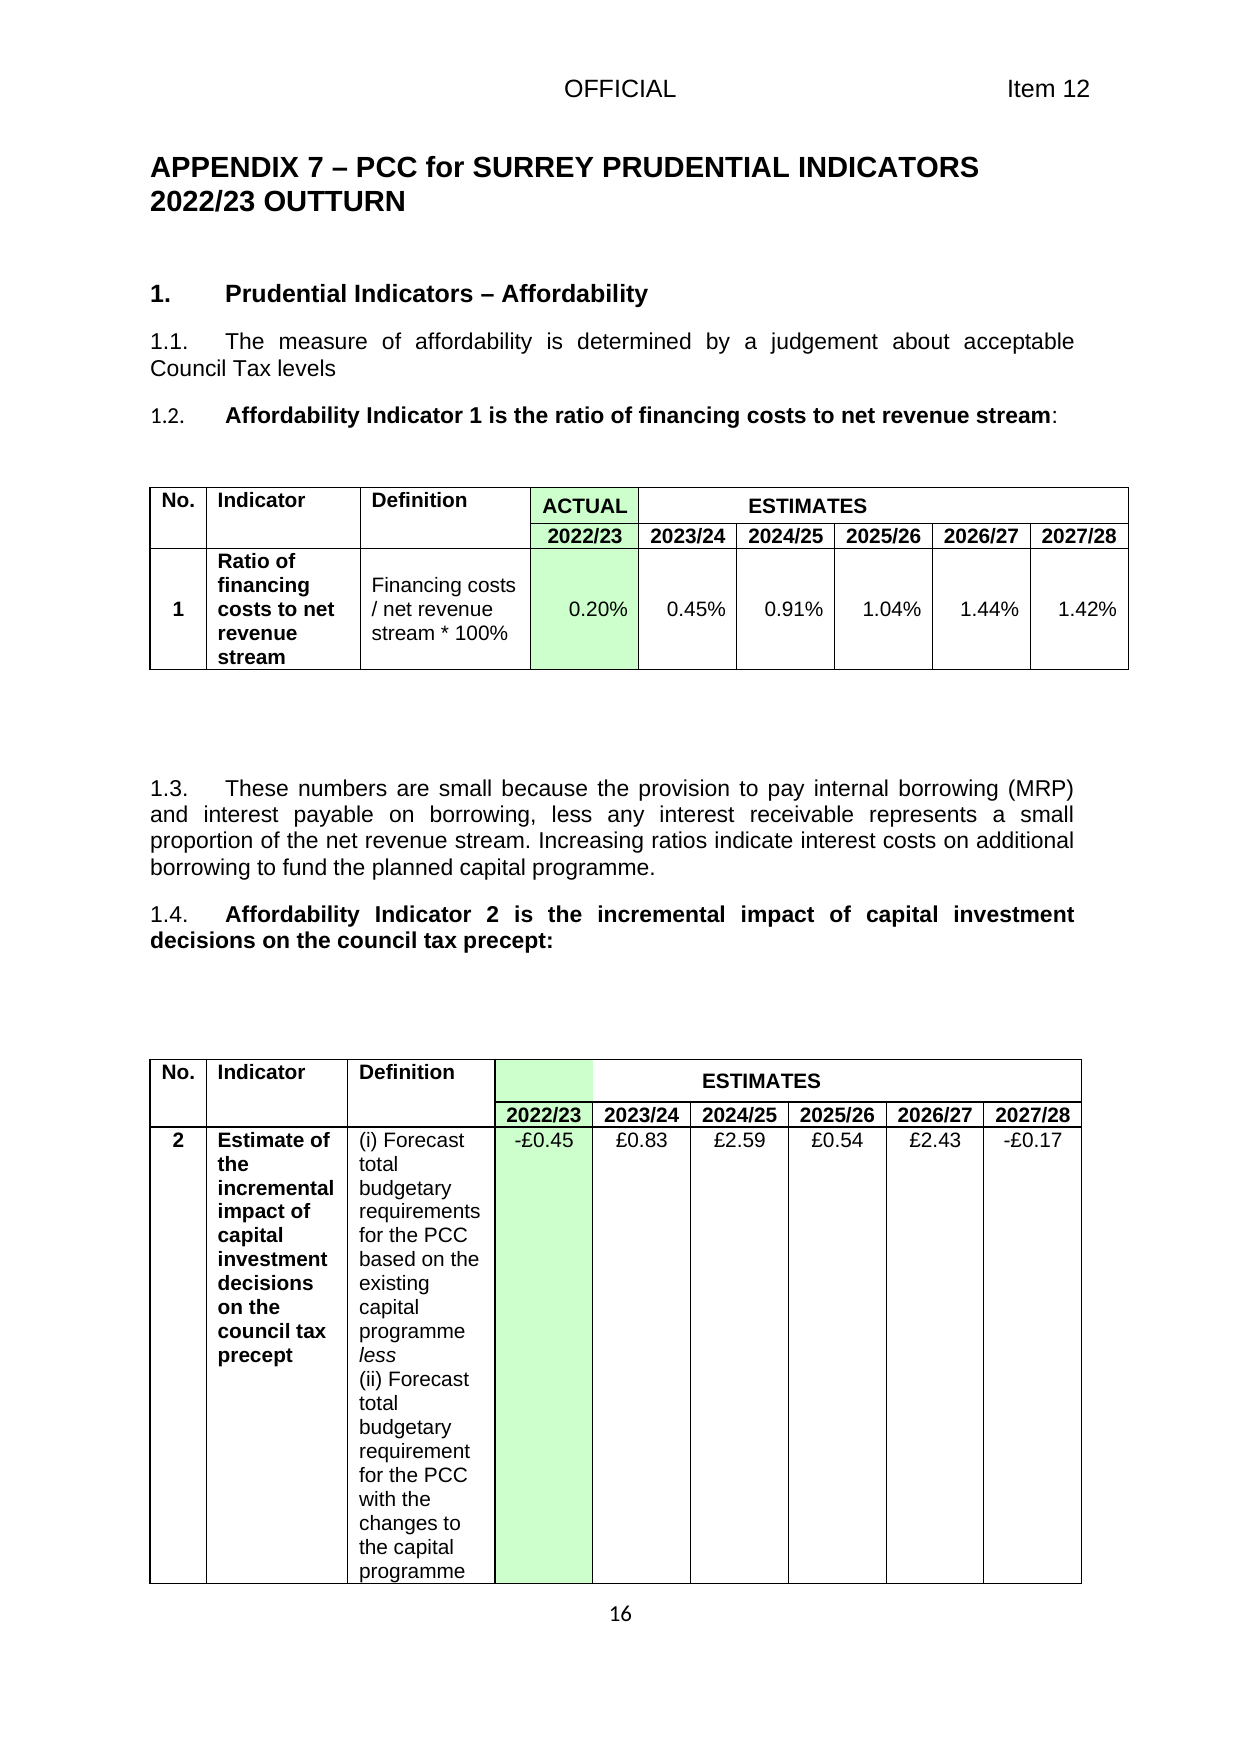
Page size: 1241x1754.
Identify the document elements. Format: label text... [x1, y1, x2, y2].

table_cell 2024/25 [737, 524, 834, 548]
table_header Definition [361, 488, 530, 523]
table_cell [151, 523, 206, 548]
table_cell 1.42% [1031, 549, 1128, 669]
title ­APPENDIX 7 – PCC for SURREY PRUDENTIAL INDICATORS 2022/23 OUTTURN [150, 150, 1090, 217]
table_cell 2026/27 [887, 1103, 983, 1126]
table_header [886, 1060, 984, 1101]
table_cell Estimate of the incremental impact of capital investment decisions on the council tax precept [207, 1128, 347, 1583]
table_header [496, 1060, 593, 1101]
list Affordability Indicator 2 is the incremental impact of capital investment decisions on the council tax precept: [150, 901, 1075, 954]
table_cell 2024/25 [691, 1103, 788, 1126]
table_header No. [151, 1060, 206, 1101]
table_cell 1.44% [933, 549, 1030, 669]
table_cell [207, 1101, 347, 1126]
table_cell 2027/28 [1031, 524, 1128, 548]
table_cell [207, 523, 360, 548]
table_cell 2023/24 [593, 1103, 690, 1126]
table_cell 2023/24 [639, 524, 736, 548]
table_cell 0.20% [531, 549, 638, 669]
table_header ACTUAL [531, 488, 638, 523]
table_cell Ratio of financing costs to net revenue stream [207, 549, 360, 669]
table_header ESTIMATES [691, 1060, 886, 1101]
table_header [933, 488, 1030, 523]
table_cell 1 [151, 549, 206, 669]
table_cell 2026/27 [933, 524, 1030, 548]
table_header Indicator [207, 1060, 347, 1101]
table_cell [361, 523, 530, 548]
list Prudential Indicators – Affordability [150, 278, 1075, 307]
table_cell [151, 1101, 206, 1126]
table_cell 1.04% [835, 549, 932, 669]
list The measure of affordability is determined by a judgement about acceptable Council Tax levels [150, 328, 1075, 381]
table_cell 0.45% [639, 549, 736, 669]
table_header [593, 1060, 691, 1101]
table_cell -£0.17 [984, 1128, 1081, 1583]
table_header ESTIMATES [737, 488, 932, 523]
table_cell £0.83 [593, 1128, 690, 1583]
table_header [984, 1060, 1081, 1101]
table_cell 2 [151, 1128, 206, 1583]
table_header Indicator [207, 488, 360, 523]
table_cell 2022/23 [496, 1103, 592, 1126]
list Affordability Indicator 1 is the ratio of financing costs to net revenue stream: [150, 402, 1075, 430]
table_cell 2022/23 [531, 524, 638, 548]
table_cell 2027/28 [984, 1103, 1081, 1126]
table_cell 2025/26 [835, 524, 932, 548]
table_cell Financing costs / net revenue stream * 100% [361, 549, 530, 669]
table_cell -£0.45 [496, 1128, 592, 1583]
table_cell [348, 1101, 494, 1126]
table_header [639, 488, 737, 523]
list These numbers are small because the provision to pay internal borrowing (MRP) and interest payable on borrowing, less any interest receivable represents a small proportion of the net revenue stream. Increasing ratios indicate interest costs on additional borrowing to fund the planned capital programme. [150, 775, 1075, 880]
table_cell (i) Forecast total budgetary requirements for the PCC based on the existing capital programme less (ii) Forecast total budgetary requirement for the PCC with the changes to the capital programme [348, 1128, 494, 1583]
table_cell £0.54 [789, 1128, 886, 1583]
table_cell 0.91% [737, 549, 834, 669]
table_header [1030, 488, 1128, 523]
table_cell £2.43 [887, 1128, 983, 1583]
table_cell 2025/26 [789, 1103, 886, 1126]
table_header No. [151, 488, 206, 523]
table_header Definition [348, 1060, 494, 1101]
table_cell £2.59 [691, 1128, 788, 1583]
